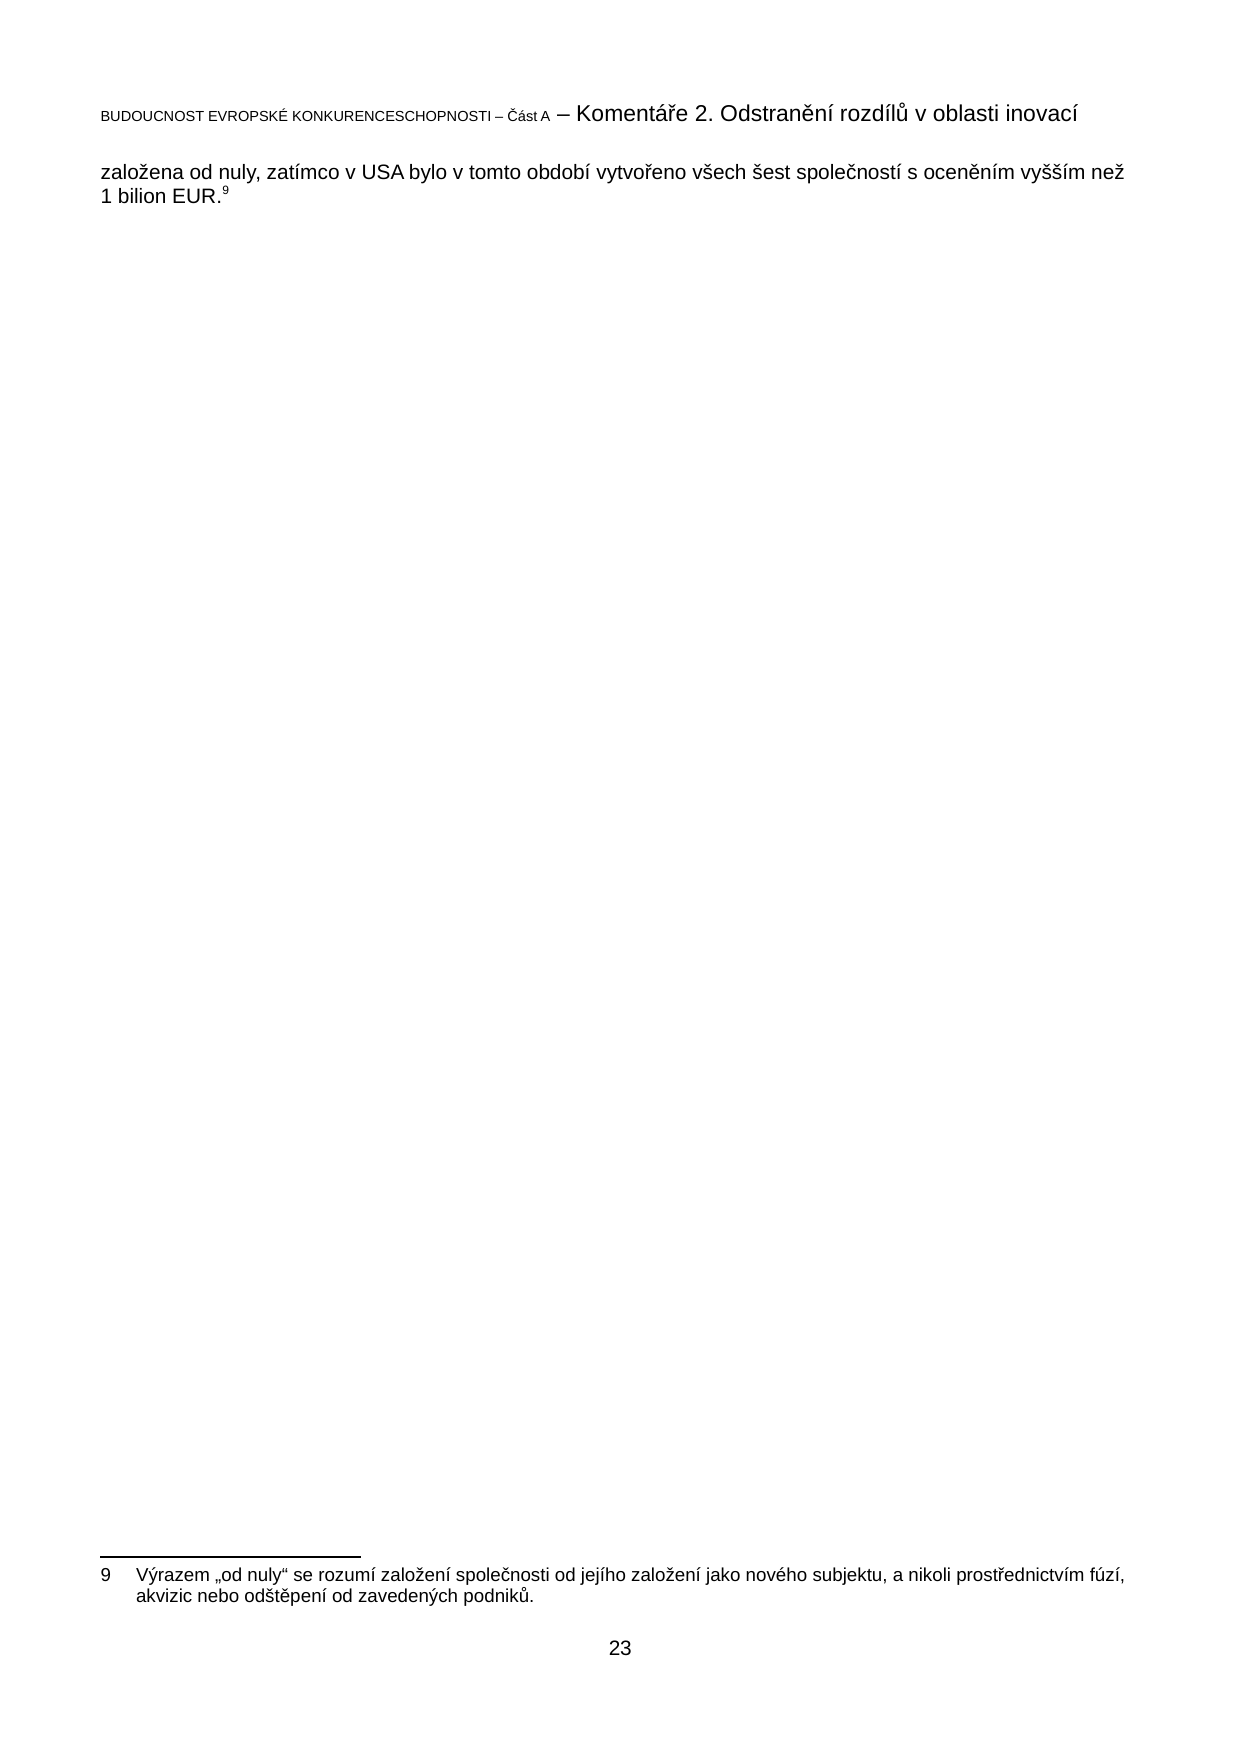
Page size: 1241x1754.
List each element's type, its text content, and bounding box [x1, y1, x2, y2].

text Výrazem „od nuly“ se rozumí založení společnosti od jejího založení jako nového subjektu, a nikoli prostřednictvím fúzí, akvizic nebo odštěpení od zavedených podniků. [100, 1563, 1140, 1606]
text založena od nuly, zatímco v USA bylo v tomto období vytvořeno všech šest společností s oceněním vyšším než 1 bilion EUR. [100, 159, 1140, 207]
